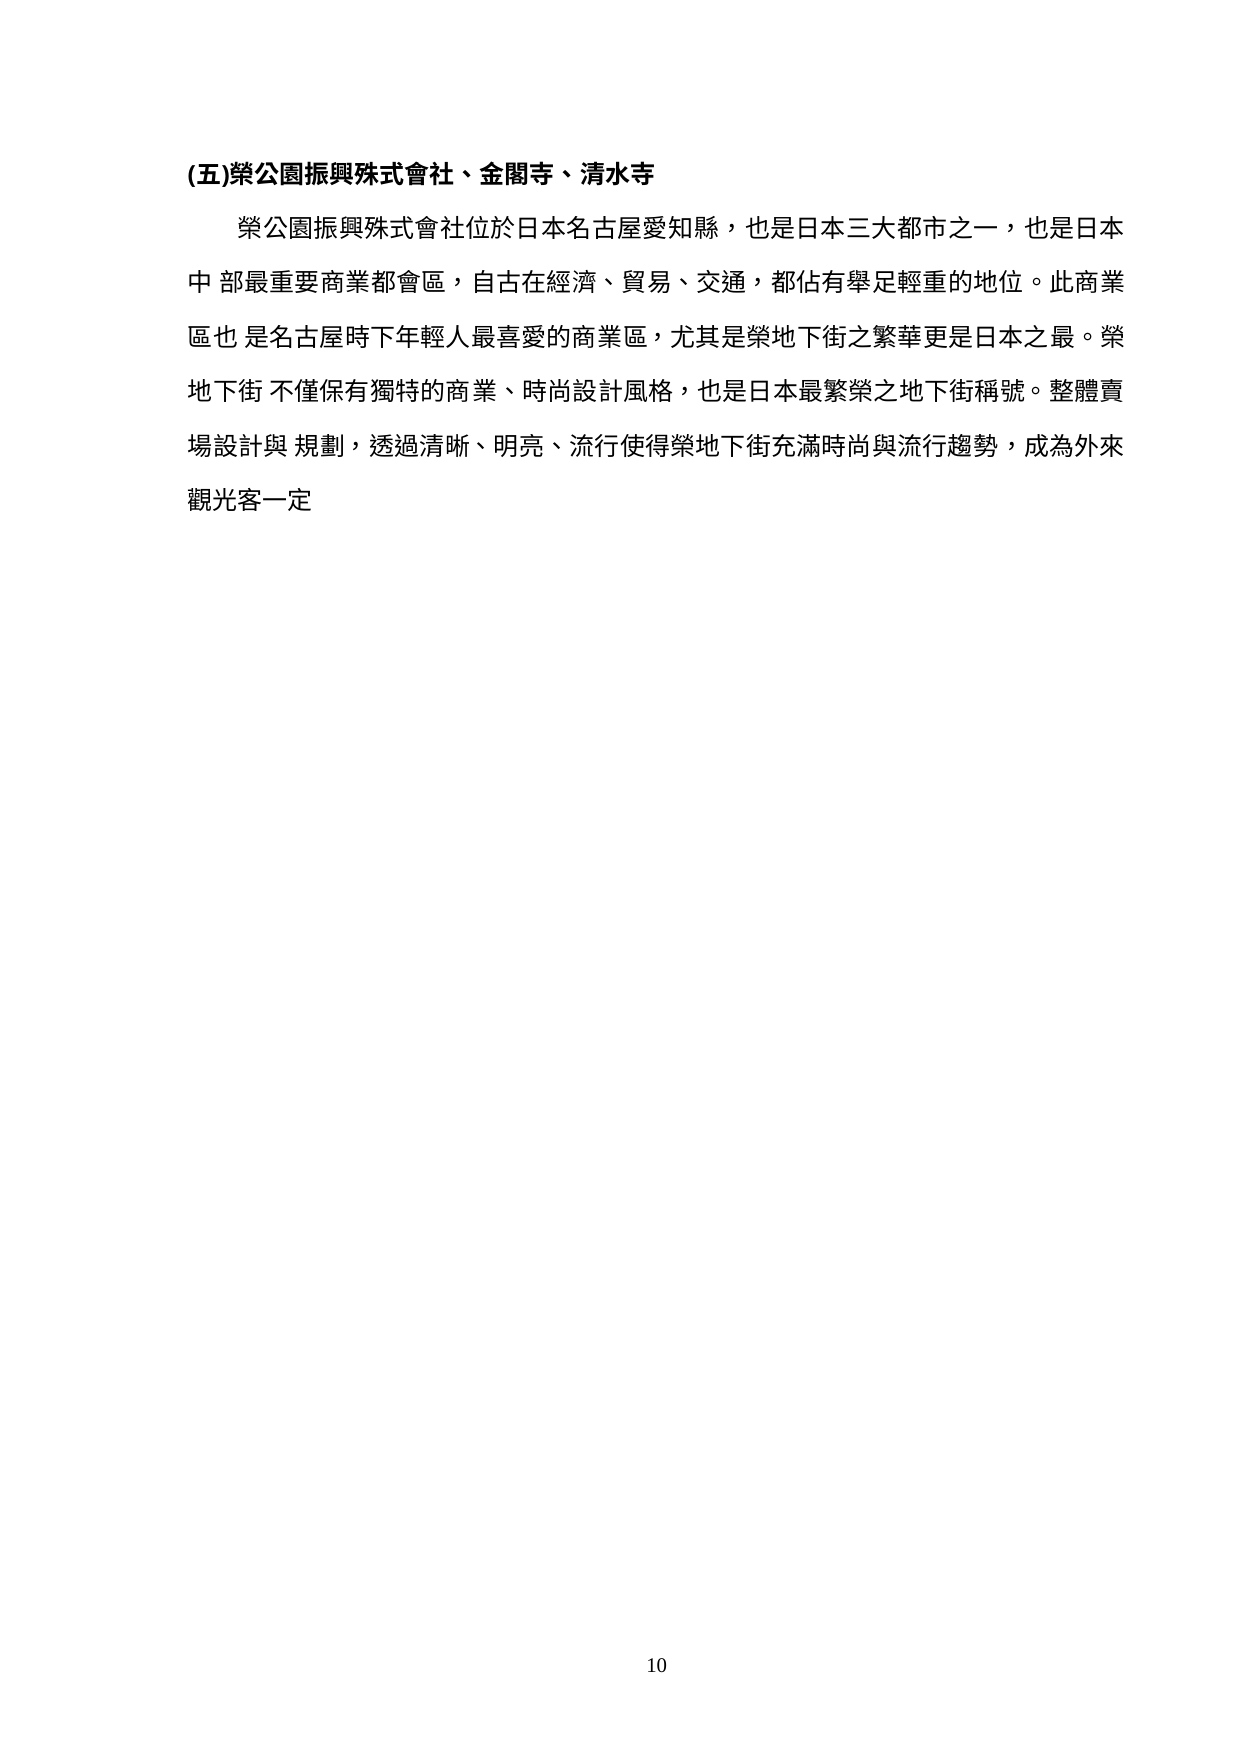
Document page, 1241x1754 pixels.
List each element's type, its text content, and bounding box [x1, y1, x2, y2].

text 榮公園振興殊式會社位於日本名古屋愛知縣，也是日本三大都市之一，也是日本中 部最重要商業都會區，自古在經濟、貿易、交通，都佔有舉足輕重的地位。此商業區也 是名古屋時下年輕人最喜愛的商業區，尤其是榮地下街之繁華更是日本之最。榮地下街 不僅保有獨特的商業、時尚設計風格，也是日本最繁榮之地下街稱號。整體賣場設計與 規劃，透過清晰、明亮、流行使得榮地下街充滿時尚與流行趨勢，成為外來觀光客一定 [188, 208, 1125, 517]
text (五)榮公園振興殊式會社、金閣寺、清水寺 [187, 154, 1148, 190]
